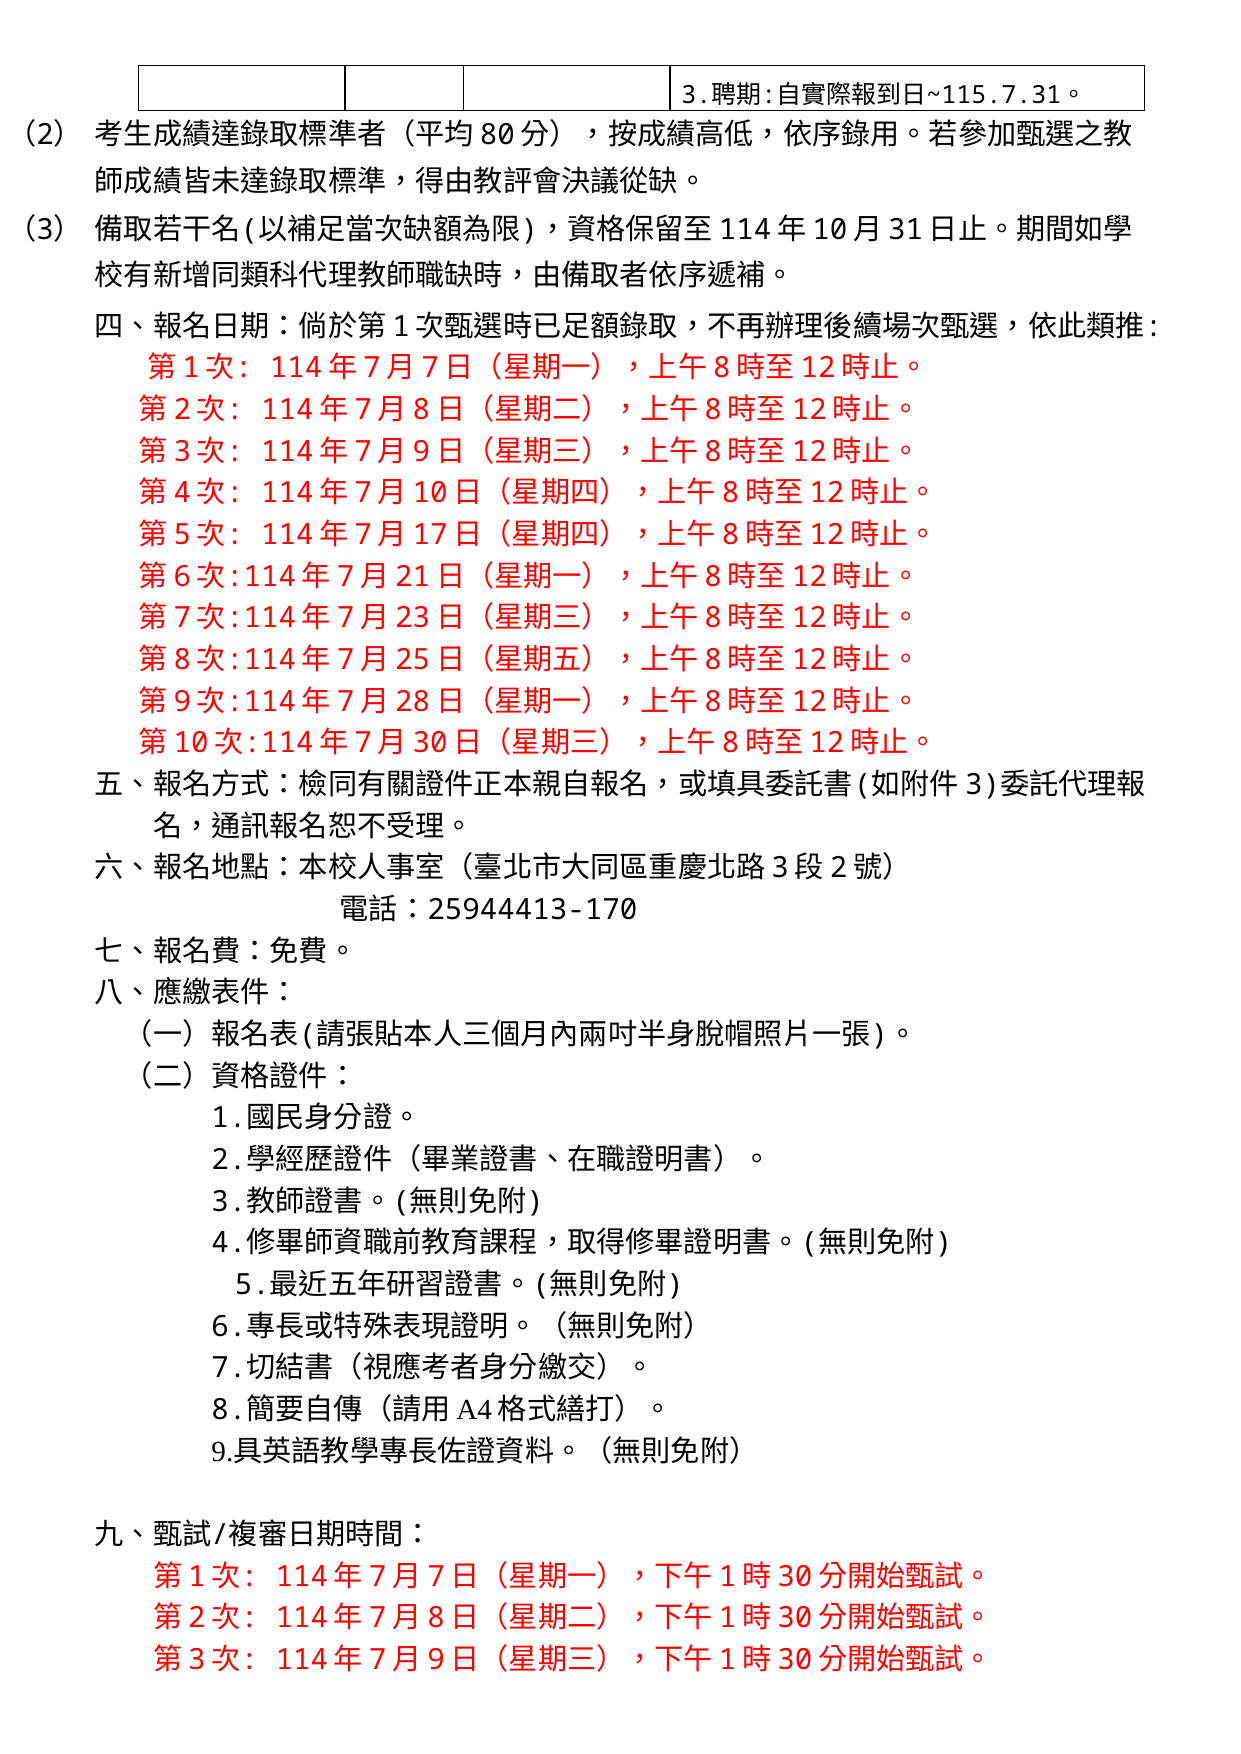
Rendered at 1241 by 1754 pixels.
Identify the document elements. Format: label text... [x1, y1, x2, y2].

text 九、甄試/複審日期時間： [94, 1511, 1146, 1553]
table_cell [464, 66, 669, 110]
text 八、應繳表件： [94, 969, 1146, 1011]
text 第2次: 114年7月8日（星期二），上午8時至12時止。 [138, 386, 1146, 428]
text 第10次:114年7月30日（星期三），上午8時至12時止。 [138, 719, 1146, 761]
text 第1次: 114年7月7日（星期一），下午1時30分開始甄試。 [94, 1553, 1146, 1594]
text 六、報名地點：本校人事室（臺北市大同區重慶北路3段2號） [94, 844, 1146, 886]
text 電話：25944413-170 [94, 886, 1146, 928]
text 五、報名方式：檢同有關證件正本親自報名，或填具委託書(如附件3)委託代理報名，通訊報名恕不受理。 [94, 761, 1146, 844]
text 七、報名費：免費。 [94, 928, 1146, 969]
text 7.切結書（視應考者身分繳交）。 [94, 1344, 1146, 1386]
text 3.教師證書。(無則免附) [94, 1178, 1146, 1219]
table_cell 3.聘期:自實際報到日~115.7.31。 [671, 66, 1144, 110]
text （二）資格證件： [94, 1053, 1146, 1094]
text 第4次: 114年7月10日（星期四），上午8時至12時止。 [138, 469, 1146, 511]
table_cell [346, 66, 463, 110]
text 2.學經歷證件（畢業證書、在職證明書）。 [94, 1136, 1146, 1178]
text （一）報名表(請張貼本人三個月內兩吋半身脫帽照片一張)。 [94, 1011, 1146, 1053]
text 1.國民身分證。 [94, 1094, 1146, 1136]
text 第9次:114年7月28日（星期一），上午8時至12時止。 [138, 678, 1146, 719]
text 第2次: 114年7月8日（星期二），下午1時30分開始甄試。 [94, 1594, 1146, 1636]
table_cell [139, 66, 344, 110]
text 9.具英語教學專長佐證資料。（無則免附） [94, 1428, 1146, 1469]
text 四、報名日期：倘於第1次甄選時已足額錄取，不再辦理後續場次甄選，依此類推: [94, 303, 1146, 344]
text 5.最近五年研習證書。(無則免附) [94, 1261, 1146, 1303]
text 第5次: 114年7月17日（星期四），上午8時至12時止。 [138, 511, 1146, 553]
list 備取若干名(以補足當次缺額為限)，資格保留至114年10月31日止。期間如學校有新增同類科代理教師職缺時，由備取者依序遞補。 [7, 205, 1146, 294]
text 第7次:114年7月23日（星期三），上午8時至12時止。 [138, 594, 1146, 636]
text 6.專長或特殊表現證明。（無則免附） [94, 1303, 1146, 1344]
text 第3次: 114年7月9日（星期三），下午1時30分開始甄試。 [94, 1636, 1146, 1678]
text 8.簡要自傳（請用A4格式繕打）。 [94, 1386, 1146, 1428]
text 第3次: 114年7月9日（星期三），上午8時至12時止。 [138, 428, 1146, 469]
text 4.修畢師資職前教育課程，取得修畢證明書。(無則免附) [94, 1219, 1146, 1261]
list 考生成績達錄取標準者（平均80分），按成績高低，依序錄用。若參加甄選之教師成績皆未達錄取標準，得由教評會決議從缺。 [7, 111, 1146, 199]
text 第8次:114年7月25日（星期五），上午8時至12時止。 [138, 636, 1146, 678]
text 第1次: 114年7月7日（星期一），上午8時至12時止。 [94, 344, 1146, 386]
text 第6次:114年7月21日（星期一），上午8時至12時止。 [138, 553, 1146, 594]
